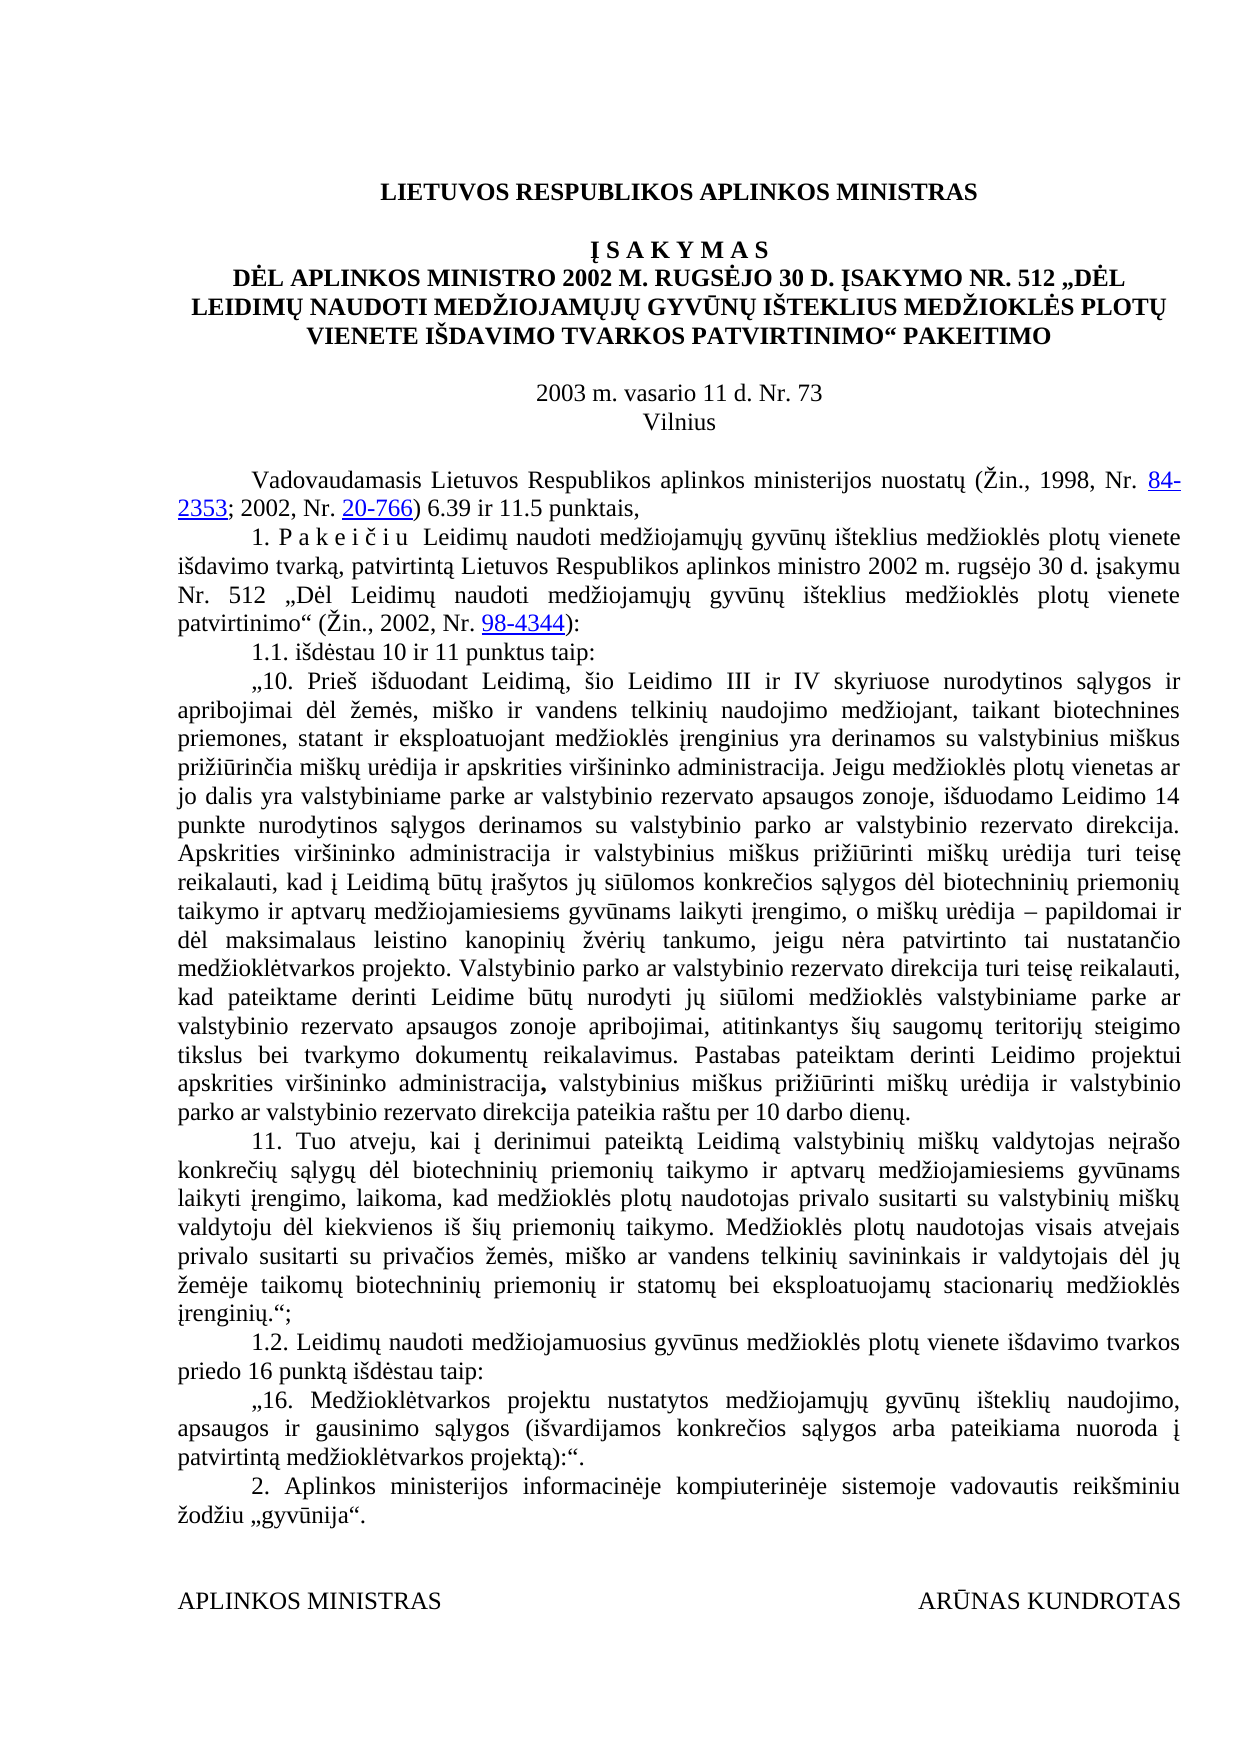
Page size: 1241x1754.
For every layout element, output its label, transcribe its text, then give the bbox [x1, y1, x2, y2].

text LIETUVOS RESPUBLIKOS APLINKOS MINISTRAS [177, 177, 1181, 206]
text „16. Medžioklėtvarkos projektu nustatytos medžiojamųjų gyvūnų išteklių naudojimo, apsaugos ir gausinimo sąlygos (išvardijamos konkrečios sąlygos arba pateikiama nuoroda į patvirtintą medžioklėtvarkos projektą):“. [177, 1385, 1181, 1471]
text „10. Prieš išduodant Leidimą, šio Leidimo III ir IV skyriuose nurodytinos sąlygos ir apribojimai dėl žemės, miško ir vandens telkinių naudojimo medžiojant, taikant biotechnines priemones, statant ir eksploatuojant medžioklės įrenginius yra derinamos su valstybinius miškus prižiūrinčia miškų urėdija ir apskrities viršininko administracija. Jeigu medžioklės plotų vienetas ar jo dalis yra valstybiniame parke ar valstybinio rezervato apsaugos zonoje, išduodamo Leidimo 14 punkte nurodytinos sąlygos derinamos su valstybinio parko ar valstybinio rezervato direkcija. Apskrities viršininko administracija ir valstybinius miškus prižiūrinti miškų urėdija turi teisę reikalauti, kad į Leidimą būtų įrašytos jų siūlomos konkrečios sąlygos dėl biotechninių priemonių taikymo ir aptvarų medžiojamiesiems gyvūnams laikyti įrengimo, o miškų urėdija – papildomai ir dėl maksimalaus leistino kanopinių žvėrių tankumo, jeigu nėra patvirtinto tai nustatančio medžioklėtvarkos projekto. Valstybinio parko ar valstybinio rezervato direkcija turi teisę reikalauti, kad pateiktame derinti Leidime būtų nurodyti jų siūlomi medžioklės valstybiniame parke ar valstybinio rezervato apsaugos zonoje apribojimai, atitinkantys šių saugomų teritorijų steigimo tikslus bei tvarkymo dokumentų reikalavimus. Pastabas pateiktam derinti Leidimo projektui apskrities viršininko administracija, valstybinius miškus prižiūrinti miškų urėdija ir valstybinio parko ar valstybinio rezervato direkcija pateikia raštu per 10 darbo dienų. [177, 666, 1181, 1126]
text 2. Aplinkos ministerijos informacinėje kompiuterinėje sistemoje vadovautis reikšminiu žodžiu „gyvūnija“. [177, 1471, 1181, 1528]
text 1. Pakeičiu Leidimų naudoti medžiojamųjų gyvūnų išteklius medžioklės plotų vienete išdavimo tvarką, patvirtintą Lietuvos Respublikos aplinkos ministro 2002 m. rugsėjo 30 d. įsakymu Nr. 512 „Dėl Leidimų naudoti medžiojamųjų gyvūnų išteklius medžioklės plotų vienete patvirtinimo“ (Žin., 2002, Nr. 98-4344): [177, 522, 1181, 637]
text DĖL APLINKOS MINISTRO 2002 M. RUGSĖJO 30 D. ĮSAKYMO NR. 512 „DĖL LEIDIMŲ NAUDOTI MEDŽIOJAMŲJŲ GYVŪNŲ IŠTEKLIUS MEDŽIOKLĖS PLOTŲ VIENETE IŠDAVIMO TVARKOS PATVIRTINIMO“ PAKEITIMO [177, 263, 1181, 350]
text Vadovaudamasis Lietuvos Respublikos aplinkos ministerijos nuostatų (Žin., 1998, Nr. 84-2353; 2002, Nr. 20-766) 6.39 ir 11.5 punktais, [177, 465, 1181, 522]
text Į S A K Y M A S [177, 235, 1181, 263]
text 11. Tuo atveju, kai į derinimui pateiktą Leidimą valstybinių miškų valdytojas neįrašo konkrečių sąlygų dėl biotechninių priemonių taikymo ir aptvarų medžiojamiesiems gyvūnams laikyti įrengimo, laikoma, kad medžioklės plotų naudotojas privalo susitarti su valstybinių miškų valdytoju dėl kiekvienos iš šių priemonių taikymo. Medžioklės plotų naudotojas visais atvejais privalo susitarti su privačios žemės, miško ar vandens telkinių savininkais ir valdytojais dėl jų žemėje taikomų biotechninių priemonių ir statomų bei eksploatuojamų stacionarių medžioklės įrenginių.“; [177, 1126, 1181, 1327]
text 2003 m. vasario 11 d. Nr. 73 [177, 378, 1181, 407]
text 1.1. išdėstau 10 ir 11 punktus taip: [177, 637, 1181, 666]
text 1.2. Leidimų naudoti medžiojamuosius gyvūnus medžioklės plotų vienete išdavimo tvarkos priedo 16 punktą išdėstau taip: [177, 1327, 1181, 1385]
text Vilnius [177, 407, 1181, 436]
text APLINKOS MINISTRAS ARŪNAS KUNDROTAS [177, 1586, 1181, 1615]
